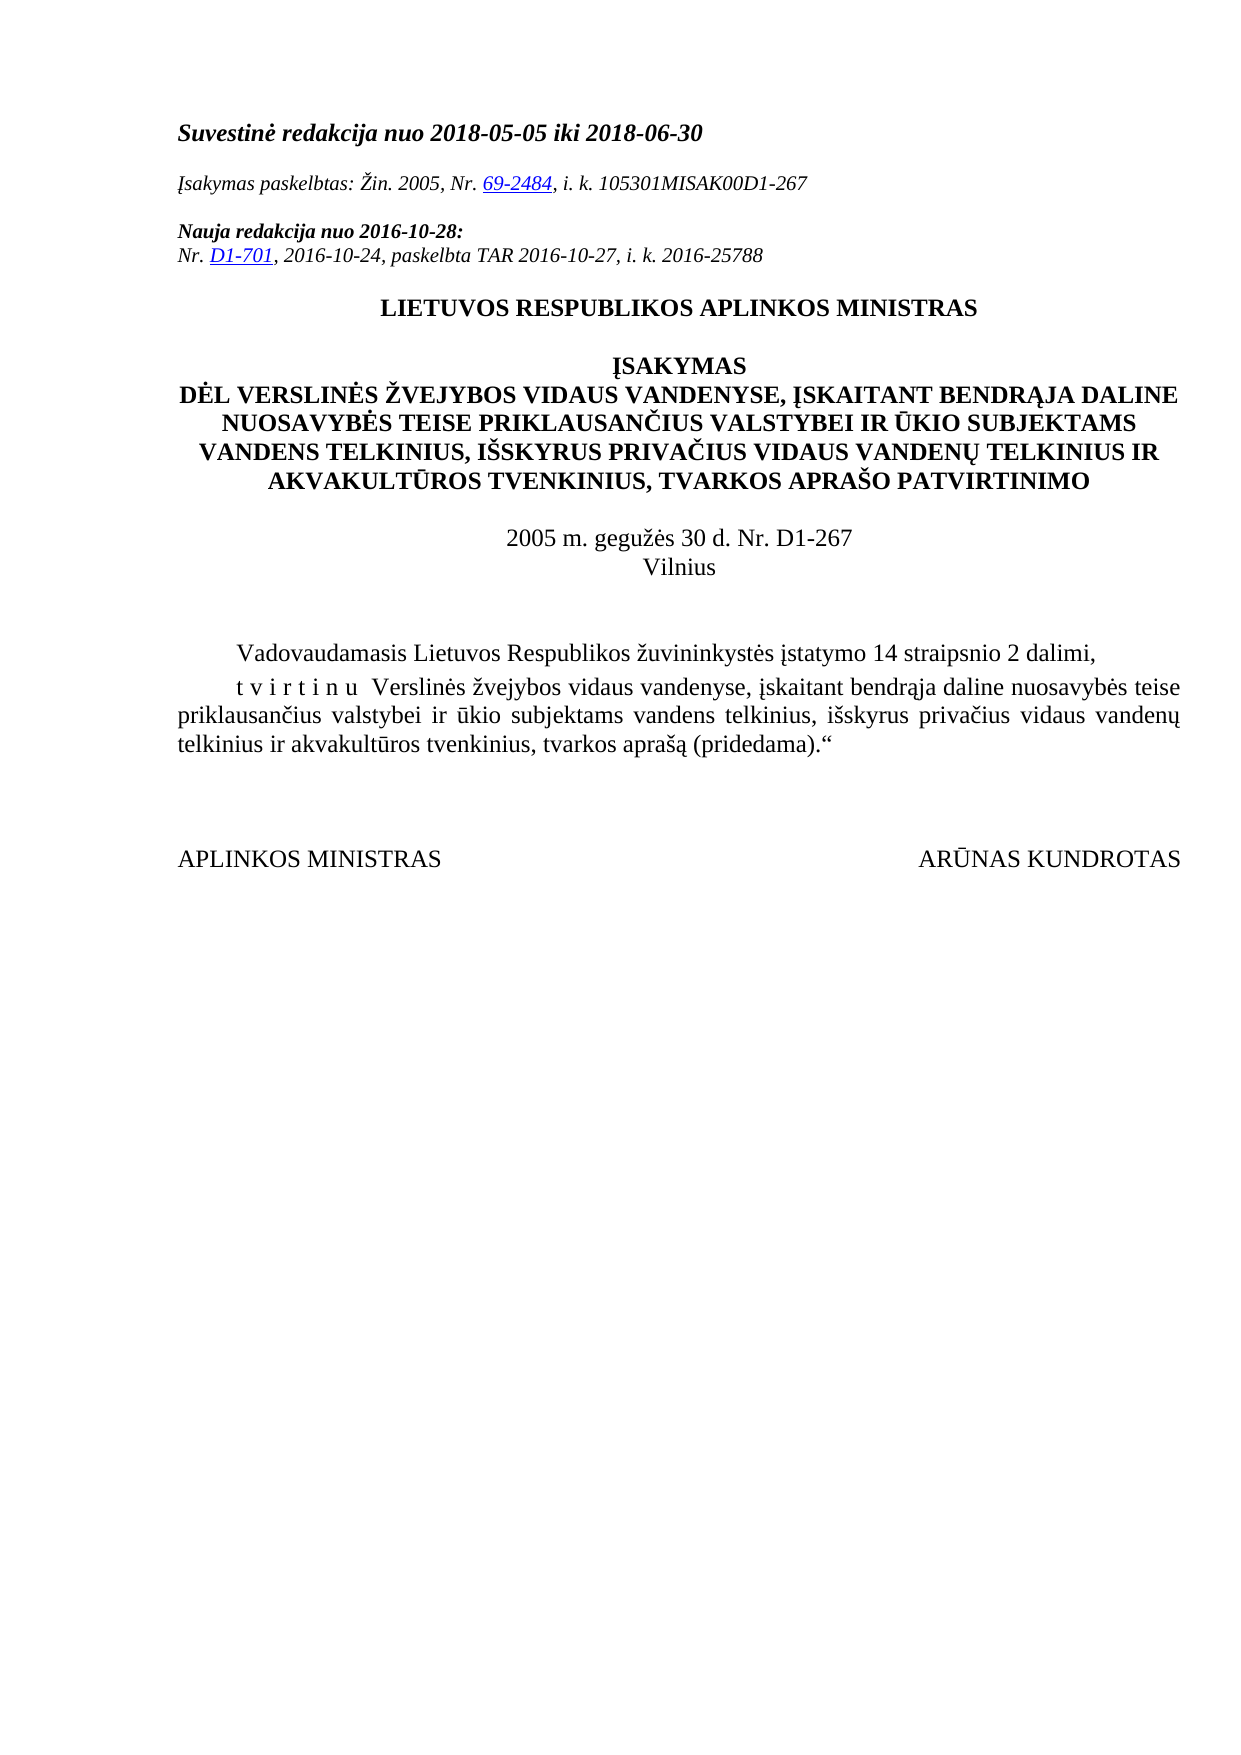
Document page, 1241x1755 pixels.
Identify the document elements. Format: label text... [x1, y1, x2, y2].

text 2005 m. gegužės 30 d. Nr. D1-267 [177, 523, 1181, 552]
text Nauja redakcija nuo 2016-10-28: [177, 219, 1181, 243]
text APLINKOS MINISTRAS ARŪNAS KUNDROTAS [177, 844, 1181, 873]
text Įsakymas paskelbtas: Žin. 2005, Nr. 69-2484, i. k. 105301MISAK00D1-267 [177, 171, 1181, 195]
text t v i r t i n u Verslinės žvejybos vidaus vandenyse, įskaitant bendrąja daline nuosavybės teise priklausančius valstybei ir ūkio subjektams vandens telkinius, išskyrus privačius vidaus vandenų telkinius ir akvakultūros tvenkinius, tvarkos aprašą (pridedama).“ [177, 672, 1181, 758]
text ĮSAKYMAS [177, 351, 1181, 380]
text Nr. D1-701, 2016-10-24, paskelbta TAR 2016-10-27, i. k. 2016-25788 [177, 243, 1181, 267]
text DĖL VERSLINĖS ŽVEJYBOS VIDAUS VANDENYSE, ĮSKAITANT BENDRĄJA DALINE NUOSAVYBĖS TEISE PRIKLAUSANČIUS VALSTYBEI IR ŪKIO SUBJEKTAMS VANDENS TELKINIUS, IŠSKYRUS PRIVAČIUS VIDAUS VANDENŲ TELKINIUS IR AKVAKULTŪROS TVENKINIUS, TVARKOS APRAŠO PATVIRTINIMO [177, 380, 1181, 495]
text Vilnius [177, 552, 1181, 581]
text Suvestinė redakcija nuo 2018-05-05 iki 2018-06-30 [177, 118, 1181, 147]
text LIETUVOS RESPUBLIKOS APLINKOS MINISTRAS [177, 293, 1181, 322]
text Vadovaudamasis Lietuvos Respublikos žuvininkystės įstatymo 14 straipsnio 2 dalimi, [177, 638, 1181, 667]
